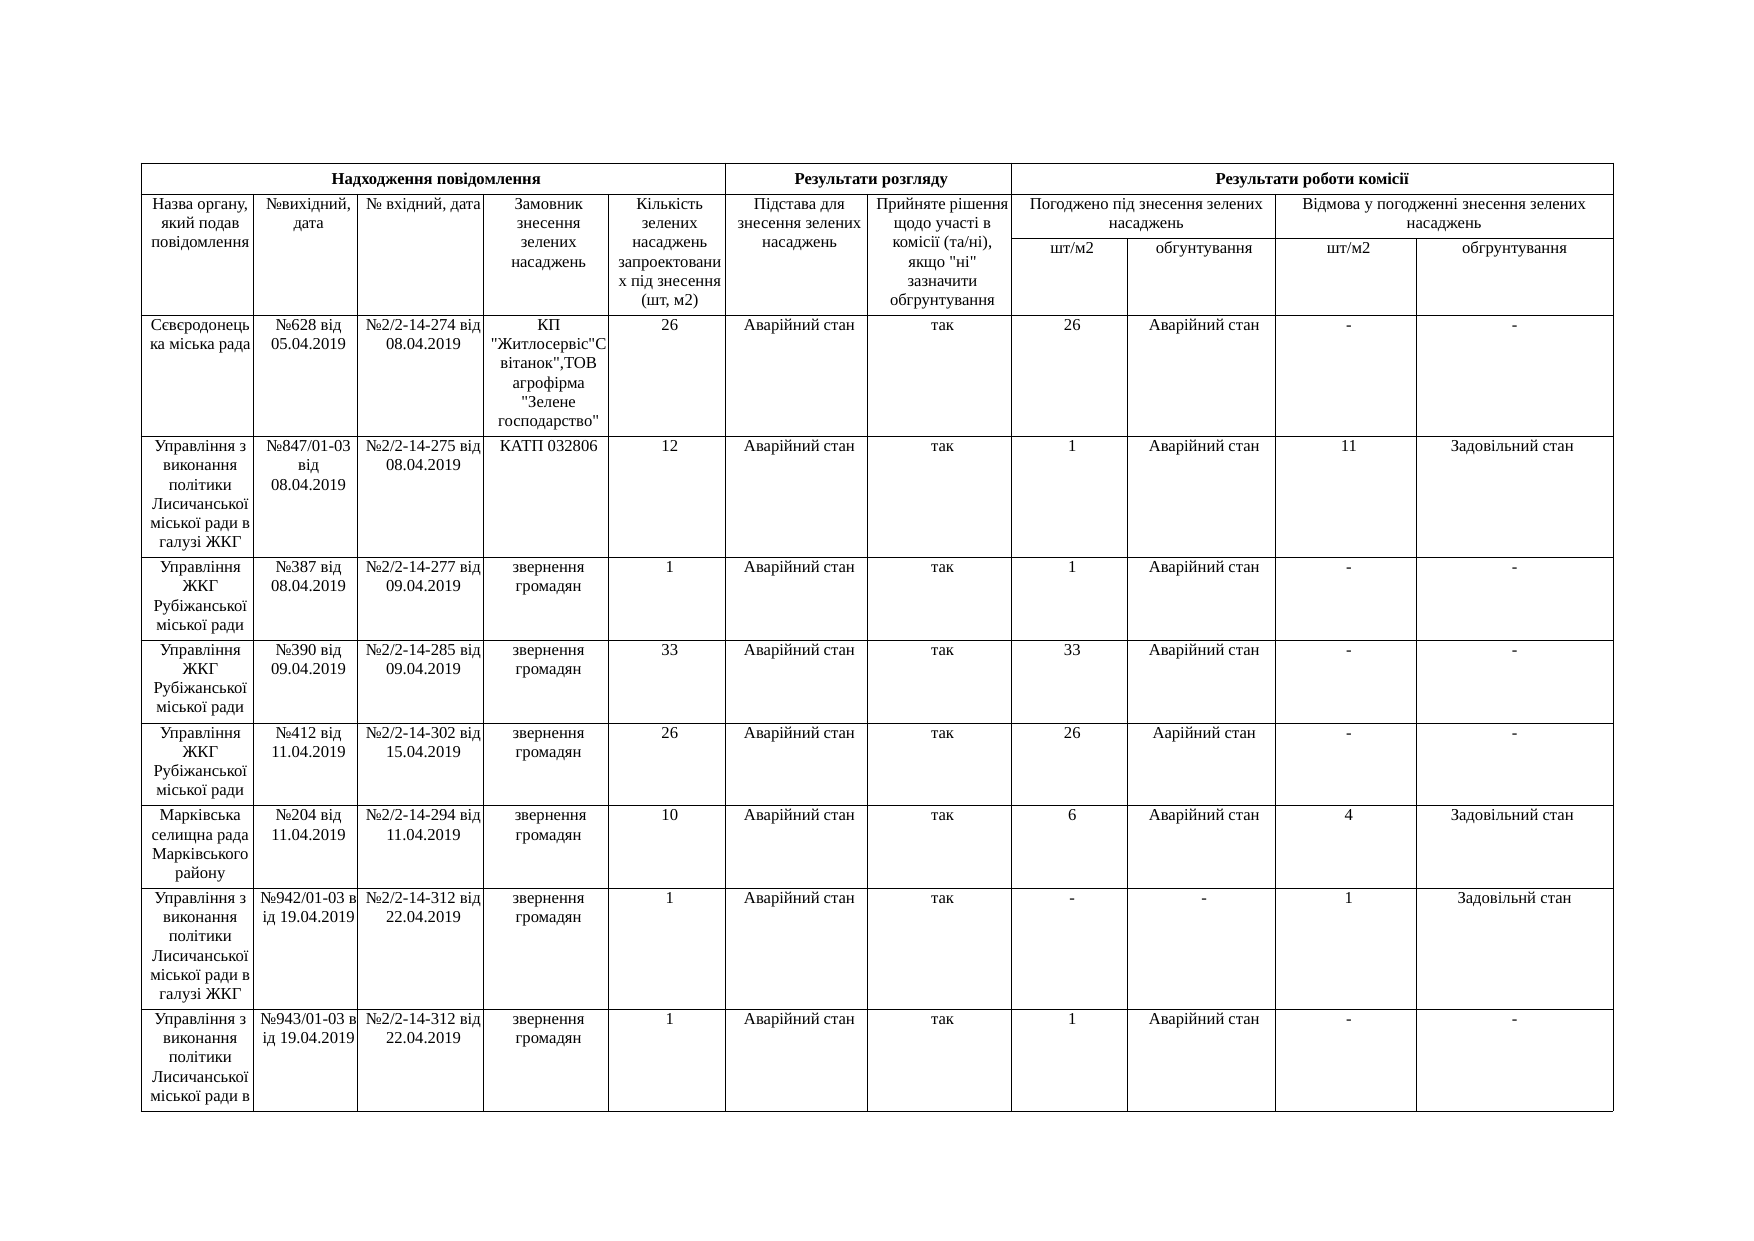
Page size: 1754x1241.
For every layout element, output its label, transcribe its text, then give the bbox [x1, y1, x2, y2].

table_cell Аварійний стан [1128, 558, 1275, 640]
table_cell звернення громадян [484, 724, 608, 805]
table_cell 1 [609, 558, 725, 640]
table_cell 11 [1276, 437, 1416, 557]
table_cell Марківська селищна рада Марківського району [142, 806, 253, 888]
table_header Результати роботи комісії [1012, 164, 1613, 194]
table_header [135, 137, 1754, 1117]
table_cell №412 від 11.04.2019 [254, 724, 357, 805]
table_cell 6 [1012, 806, 1127, 888]
table_cell №2/2-14-312 від 22.04.2019 [358, 889, 483, 1009]
table_cell КП "Житлосервіс"Світанок",ТОВ агрофірма "Зелене господарство" [484, 316, 608, 436]
table_cell - [1417, 641, 1613, 722]
table_cell - [1276, 641, 1416, 722]
table_cell Аварійний стан [726, 641, 867, 722]
table_cell Аварійний стан [726, 889, 867, 1009]
table_cell №2/2-14-302 від 15.04.2019 [358, 724, 483, 805]
table_cell так [868, 641, 1011, 722]
table_cell Cєвєродонецька міська рада [142, 316, 253, 436]
table_cell Назва органу, який подав повідомлення [142, 195, 253, 315]
table_cell шт/м2 [1012, 239, 1127, 315]
table_cell № вхідний, дата [358, 195, 483, 315]
table_cell 1 [609, 1010, 725, 1111]
table_cell Аварійний стан [1128, 1010, 1275, 1111]
table_cell звернення громадян [484, 889, 608, 1009]
table_cell так [868, 316, 1011, 436]
table_cell 10 [609, 806, 725, 888]
table_cell Підстава для знесення зелених насаджень [726, 195, 867, 315]
table_cell так [868, 558, 1011, 640]
table_cell №390 від 09.04.2019 [254, 641, 357, 722]
table_cell - [1417, 558, 1613, 640]
table_cell Управління з виконання політики Лисичанської міської ради в [142, 1010, 253, 1111]
table_cell - [1276, 1010, 1416, 1111]
table_cell Управління з виконання політики Лисичанської міської ради в галузі ЖКГ [142, 437, 253, 557]
table_cell - [1012, 889, 1127, 1009]
table_cell №2/2-14-285 від 09.04.2019 [358, 641, 483, 722]
table_cell - [1417, 316, 1613, 436]
table_cell №847/01-03 від 08.04.2019 [254, 437, 357, 557]
table_cell Аарійний стан [1128, 724, 1275, 805]
table_cell так [868, 806, 1011, 888]
table_cell 12 [609, 437, 725, 557]
table_cell - [1276, 316, 1416, 436]
table_cell КАТП 032806 [484, 437, 608, 557]
table_cell Аварійний стан [726, 558, 867, 640]
table_cell Відмова у погодженні знесення зелених насаджень [1276, 195, 1613, 238]
table_cell так [868, 1010, 1011, 1111]
table_cell Аварійний стан [726, 316, 867, 436]
table_cell 1 [1012, 437, 1127, 557]
table_cell Задовільний стан [1417, 437, 1613, 557]
table_cell - [1276, 724, 1416, 805]
table_cell Аварійний стан [726, 437, 867, 557]
table_cell Управління ЖКГ Рубіжанської міської ради [142, 724, 253, 805]
table_cell 26 [609, 724, 725, 805]
table_cell Замовник знесення зелених насаджень [484, 195, 608, 315]
table_cell №2/2-14-294 від 11.04.2019 [358, 806, 483, 888]
table_cell Аварійний стан [726, 724, 867, 805]
table_cell - [1276, 558, 1416, 640]
table_header [118, 137, 134, 1117]
table_cell №вихідний, дата [254, 195, 357, 315]
table_cell 26 [1012, 724, 1127, 805]
table_cell - [1128, 889, 1275, 1009]
table_cell №387 від 08.04.2019 [254, 558, 357, 640]
table_cell 1 [1012, 1010, 1127, 1111]
table_cell Аварійний стан [1128, 316, 1275, 436]
table_cell Аварійний стан [1128, 437, 1275, 557]
table_cell звернення громадян [484, 1010, 608, 1111]
table_cell звернення громадян [484, 641, 608, 722]
table_cell Управління ЖКГ Рубіжанської міської ради [142, 641, 253, 722]
table_cell 33 [1012, 641, 1127, 722]
table_header Результати розгляду [726, 164, 1011, 194]
table_cell 1 [1276, 889, 1416, 1009]
table_cell Аварійний стан [1128, 806, 1275, 888]
table_cell №943/01-03 від 19.04.2019 [254, 1010, 357, 1111]
table_cell Аварійний стан [726, 1010, 867, 1111]
table_cell 26 [1012, 316, 1127, 436]
table_cell Аварійний стан [726, 806, 867, 888]
table_cell 4 [1276, 806, 1416, 888]
table_cell №628 від 05.04.2019 [254, 316, 357, 436]
table_cell обгрунтування [1417, 239, 1613, 315]
table_cell - [1417, 724, 1613, 805]
table_cell Задовільнй стан [1417, 889, 1613, 1009]
table_cell №2/2-14-277 від 09.04.2019 [358, 558, 483, 640]
table_cell обгунтування [1128, 239, 1275, 315]
table_cell Кількість зелених насаджень запроектованих під знесення (шт, м2) [609, 195, 725, 315]
table_cell Погоджено під знесення зелених насаджень [1012, 195, 1275, 238]
table_cell звернення громадян [484, 806, 608, 888]
table_cell №2/2-14-275 від 08.04.2019 [358, 437, 483, 557]
table_cell №204 від 11.04.2019 [254, 806, 357, 888]
table_cell шт/м2 [1276, 239, 1416, 315]
table_cell Управління з виконання політики Лисичанської міської ради в галузі ЖКГ [142, 889, 253, 1009]
table_cell №2/2-14-312 від 22.04.2019 [358, 1010, 483, 1111]
table_cell так [868, 437, 1011, 557]
table_cell №942/01-03 від 19.04.2019 [254, 889, 357, 1009]
table_cell 33 [609, 641, 725, 722]
table_cell так [868, 889, 1011, 1009]
table_cell Аварійний стан [1128, 641, 1275, 722]
table_cell Прийняте рішення щодо участі в комісії (та/ні), якщо "ні" зазначити обгрунтування [868, 195, 1011, 315]
table_cell так [868, 724, 1011, 805]
table_cell 1 [1012, 558, 1127, 640]
table_cell 26 [609, 316, 725, 436]
table_cell Задовільний стан [1417, 806, 1613, 888]
table_cell звернення громадян [484, 558, 608, 640]
table_cell №2/2-14-274 від 08.04.2019 [358, 316, 483, 436]
table_cell 1 [609, 889, 725, 1009]
table_cell Управління ЖКГ Рубіжанської міської ради [142, 558, 253, 640]
table_header Надходження повідомлення [142, 164, 725, 194]
table_cell - [1417, 1010, 1613, 1111]
